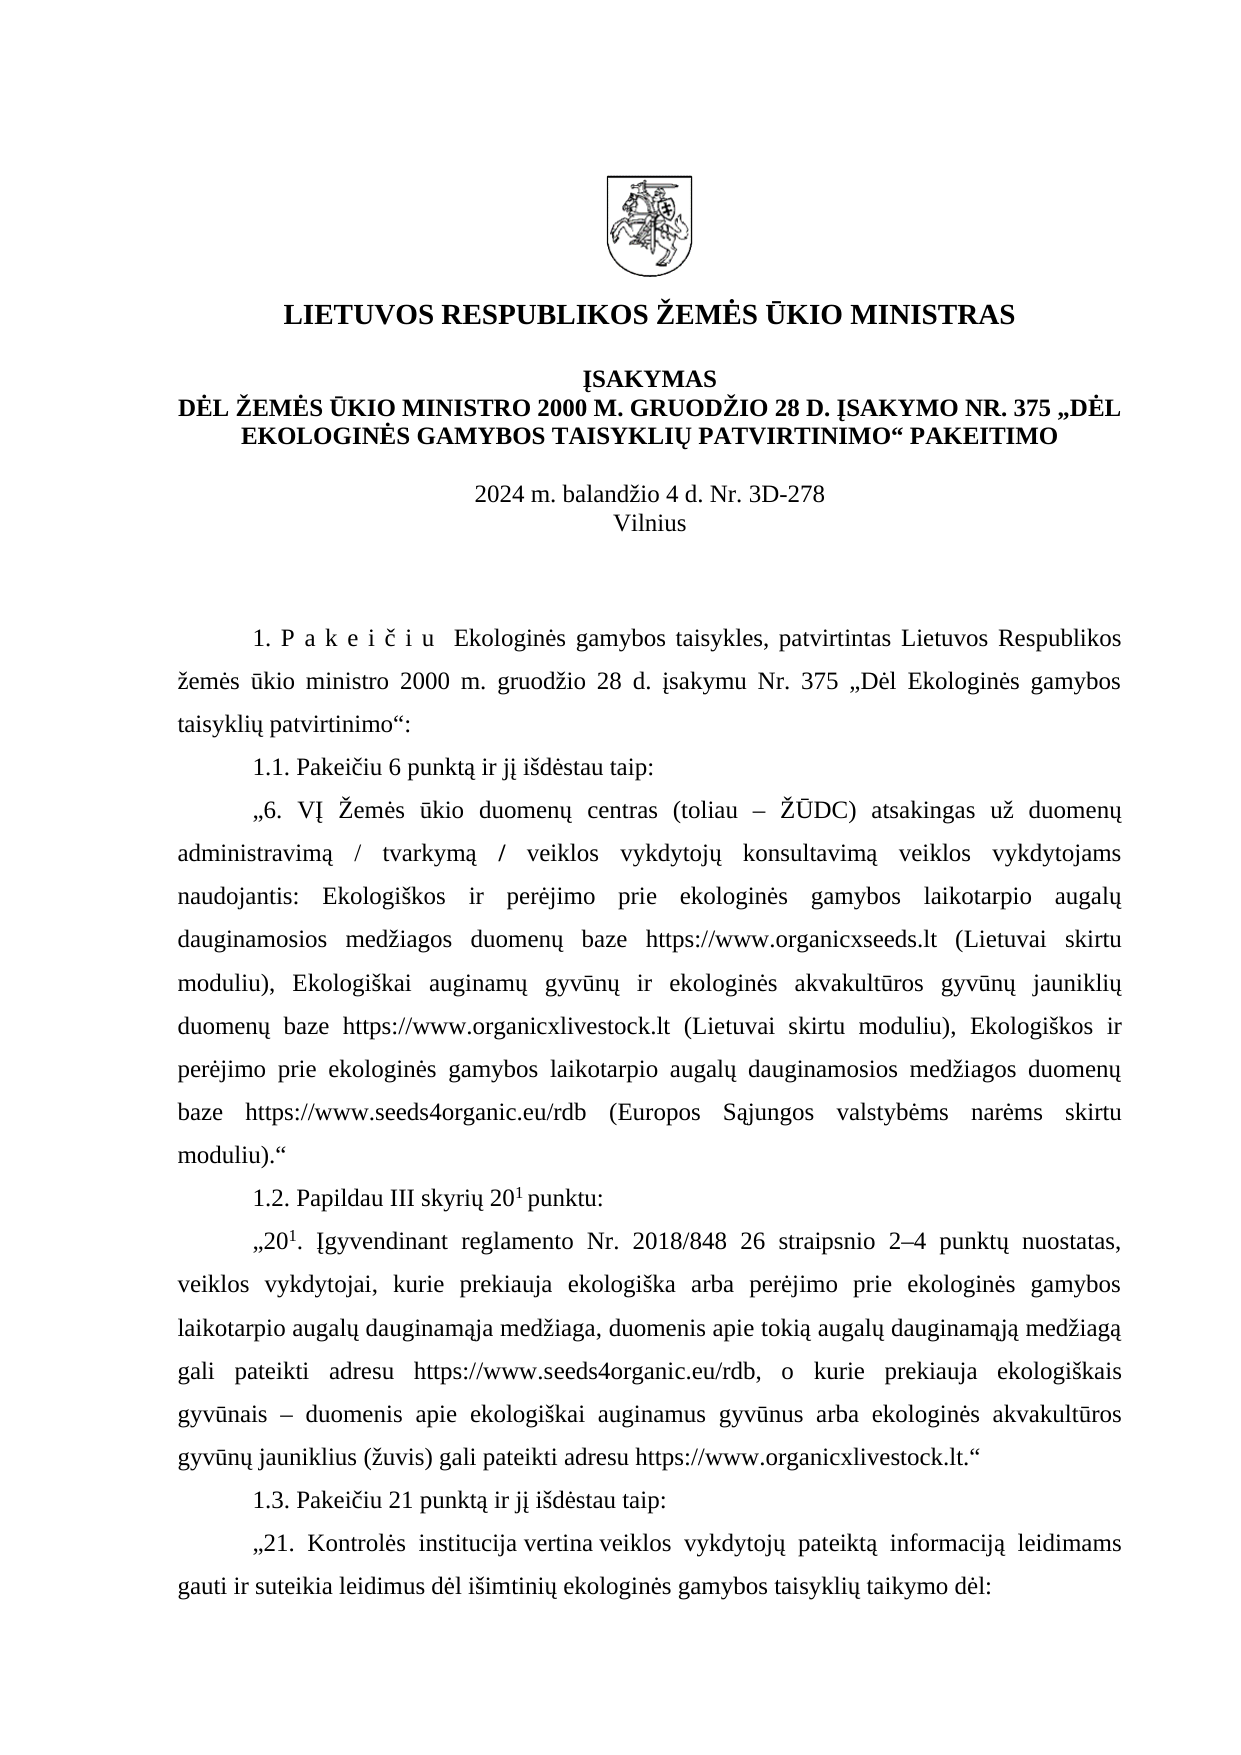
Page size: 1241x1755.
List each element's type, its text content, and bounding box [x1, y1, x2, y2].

text 1. P a k e i č i u Ekologinės gamybos taisykles, patvirtintas Lietuvos Respublikos žemės ūkio ministro 2000 m. gruodžio 28 d. įsakymu Nr. 375 „Dėl Ekologinės gamybos taisyklių patvirtinimo“: [177, 623, 1122, 738]
text 1.3. Pakeičiu 21 punktą ir jį išdėstau taip: [177, 1485, 1122, 1514]
text „201. Įgyvendinant reglamento Nr. 2018/848 26 straipsnio 2–4 punktų nuostatas, veiklos vykdytojai, kurie prekiauja ekologiška arba perėjimo prie ekologinės gamybos laikotarpio augalų dauginamąja medžiaga, duomenis apie tokią augalų dauginamąją medžiagą gali pateikti adresu https://www.seeds4organic.eu/rdb, o kurie prekiauja ekologiškais gyvūnais – duomenis apie ekologiškai auginamus gyvūnus arba ekologinės akvakultūros gyvūnų jauniklius (žuvis) gali pateikti adresu https://www.organicxlivestock.lt.“ [177, 1226, 1122, 1471]
text 1.1. Pakeičiu 6 punktą ir jį išdėstau taip: [177, 752, 1122, 781]
text DĖL ŽEMĖS ŪKIO MINISTRO 2000 M. GRUODŽIO 28 D. ĮSAKYMO NR. 375 „DĖL EKOLOGINĖS GAMYBOS TAISYKLIŲ PATVIRTINIMO“ PAKEITIMO [177, 393, 1122, 450]
text LIETUVOS RESPUBLIKOS ŽEMĖS ŪKIO MINISTRAS [177, 297, 1122, 330]
text 1.2. Papildau III skyrių 201 punktu: [177, 1183, 1122, 1212]
text „6. VĮ Žemės ūkio duomenų centras (toliau – ŽŪDC) atsakingas už duomenų administravimą / tvarkymą / veiklos vykdytojų konsultavimą veiklos vykdytojams naudojantis: Ekologiškos ir perėjimo prie ekologinės gamybos laikotarpio augalų dauginamosios medžiagos duomenų baze https://www.organicxseeds.lt (Lietuvai skirtu moduliu), Ekologiškai auginamų gyvūnų ir ekologinės akvakultūros gyvūnų jauniklių duomenų baze https://www.organicxlivestock.lt (Lietuvai skirtu moduliu), Ekologiškos ir perėjimo prie ekologinės gamybos laikotarpio augalų dauginamosios medžiagos duomenų baze https://www.seeds4organic.eu/rdb (Europos Sąjungos valstybėms narėms skirtu moduliu).“ [177, 795, 1122, 1169]
text 2024 m. balandžio 4 d. Nr. 3D-278 [177, 479, 1122, 508]
text Vilnius [177, 508, 1122, 536]
text ĮSAKYMAS [177, 364, 1122, 393]
text „21. Kontrolės institucija vertina veiklos vykdytojų pateiktą informaciją leidimams gauti ir suteikia leidimus dėl išimtinių ekologinės gamybos taisyklių taikymo dėl: [177, 1528, 1122, 1600]
